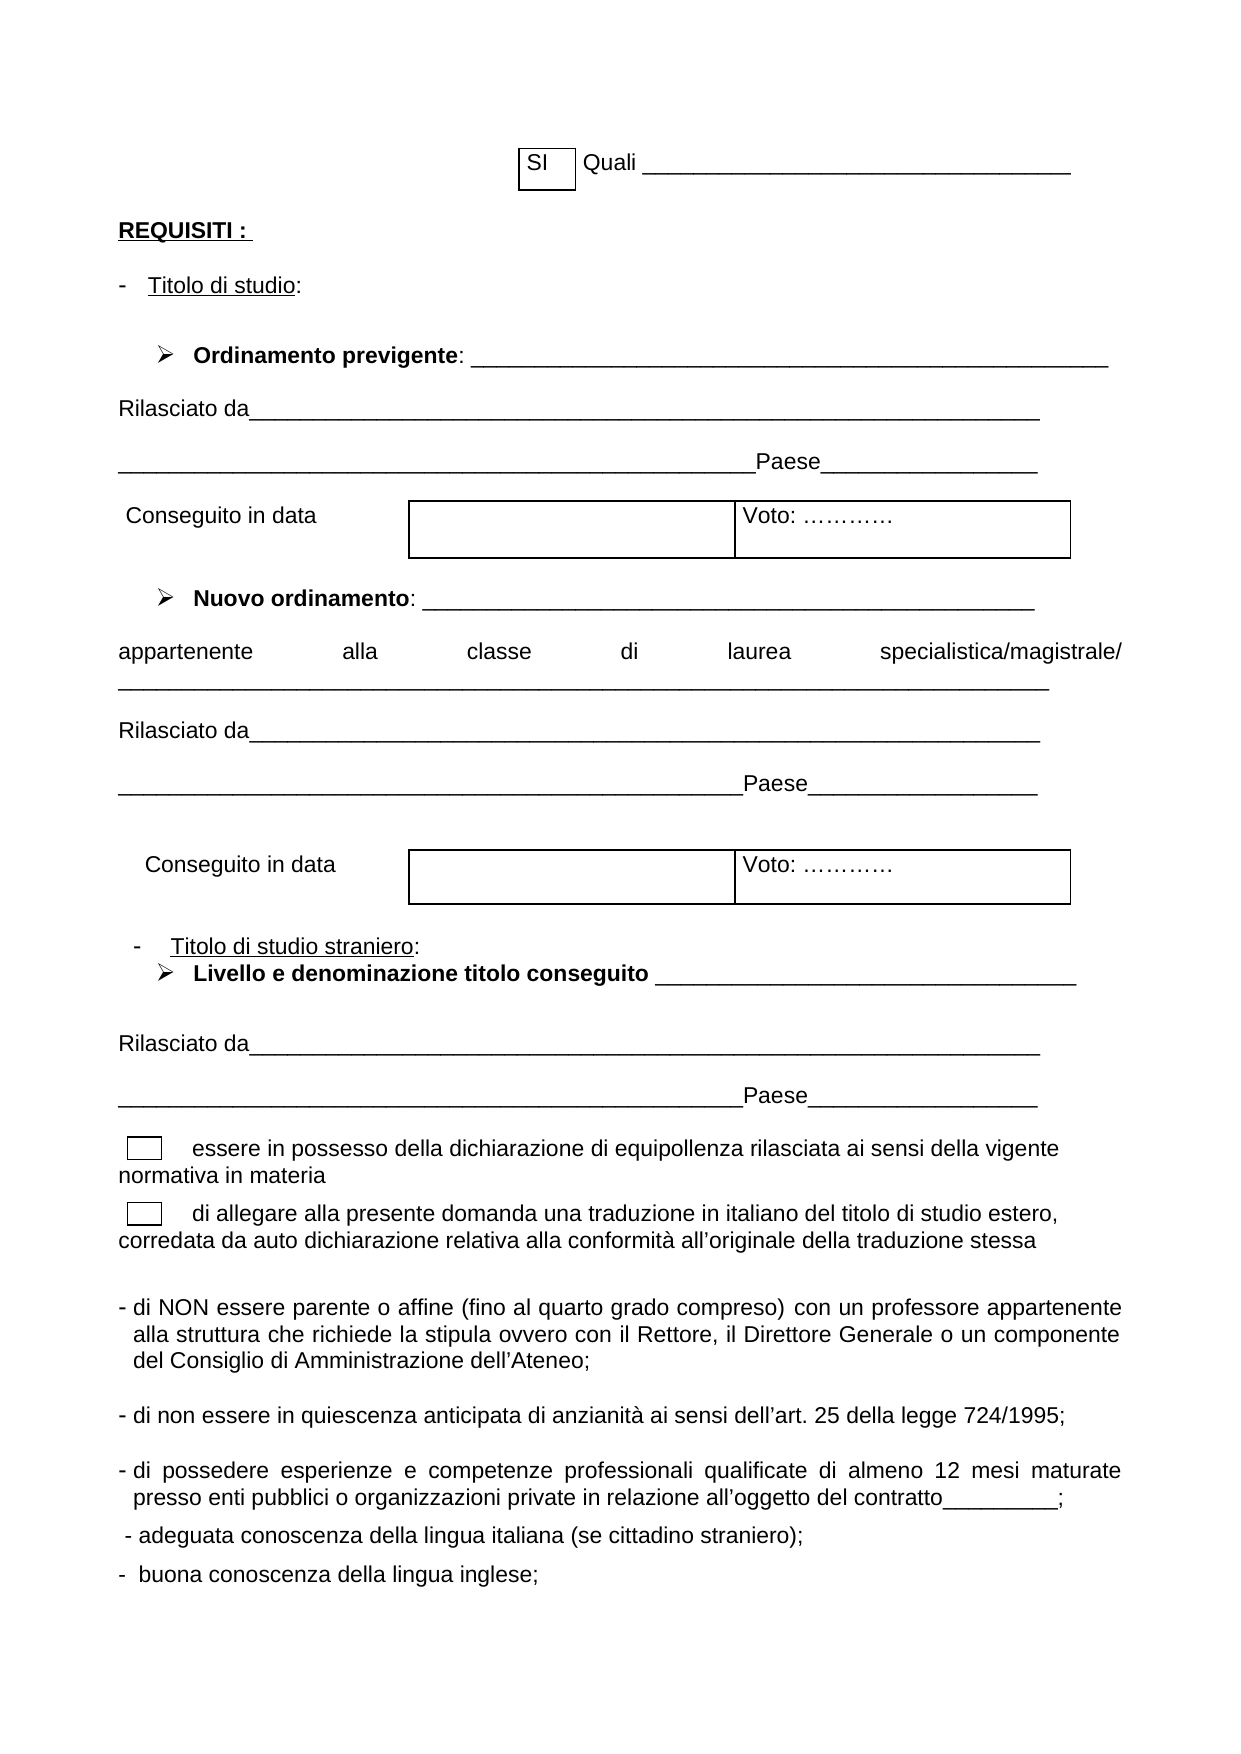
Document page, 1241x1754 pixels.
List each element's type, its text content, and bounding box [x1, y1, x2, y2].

text di allegare alla presente domanda una traduzione in italiano del titolo di studio estero, corredata da auto dichiarazione relativa alla conformità all’originale della traduzione stessa [118, 1200, 1122, 1253]
list di NON essere parente o affine (fino al quarto grado compreso) con un professore appartenente alla struttura che richiede la stipula ovvero con il Rettore, il Direttore Generale o un componente del Consiglio di Amministrazione dell’Ateneo; [118, 1292, 1122, 1373]
table_cell Quali _____________________________________ [576, 148, 1070, 189]
table_cell [118, 148, 518, 189]
text _________________________________________________Paese__________________ [118, 1082, 1122, 1109]
text - buona conoscenza della lingua inglese; [118, 1561, 1122, 1588]
table_header Voto: ………… [736, 502, 1070, 557]
list di possedere esperienze e competenze professionali qualificate di almeno 12 mesi maturate presso enti pubblici o organizzazioni private in relazione all’oggetto del contratto_________; [118, 1455, 1122, 1510]
table_header Conseguito in data [118, 849, 408, 903]
text _________________________________________________Paese__________________ [118, 770, 1122, 796]
list Titolo di studio: [118, 270, 1122, 299]
table_header Conseguito in data [118, 500, 408, 557]
table_header [410, 502, 734, 557]
table_header Voto: ………… [736, 851, 1070, 903]
list di non essere in quiescenza anticipata di anzianità ai sensi dell’art. 25 della legge 724/1995; [118, 1400, 1122, 1428]
text Rilasciato da­­­­­­­______________________________________________________________ [118, 1030, 1122, 1056]
text Rilasciato da______________________________________________________________ [118, 395, 1122, 421]
text essere in possesso della dichiarazione di equipollenza rilasciata ai sensi della vigente normativa in materia [118, 1135, 1122, 1188]
text ­­­­­­­­­­­­­­­­­­­­­­­­­­­­__________________________________________________Paese_________________ [118, 448, 1122, 474]
text appartenente alla classe di laurea specialistica/magistrale/ _________________________________________________________________________ [118, 638, 1122, 691]
list Titolo di studio straniero: [133, 931, 1122, 960]
list Ordinamento previgente: __________________________________________________ [156, 342, 1122, 368]
text - adeguata conoscenza della lingua italiana (se cittadino straniero); [118, 1522, 1122, 1549]
list Livello e denominazione titolo conseguito _________________________________ [156, 960, 1122, 987]
list Nuovo ordinamento: ­­­________________________________________________ [156, 585, 1122, 612]
text Rilasciato da­­­­­­­______________________________________________________________ [118, 717, 1122, 743]
table_header [410, 851, 734, 903]
text REQUISITI : [118, 217, 1122, 243]
table_cell SI [520, 149, 575, 189]
